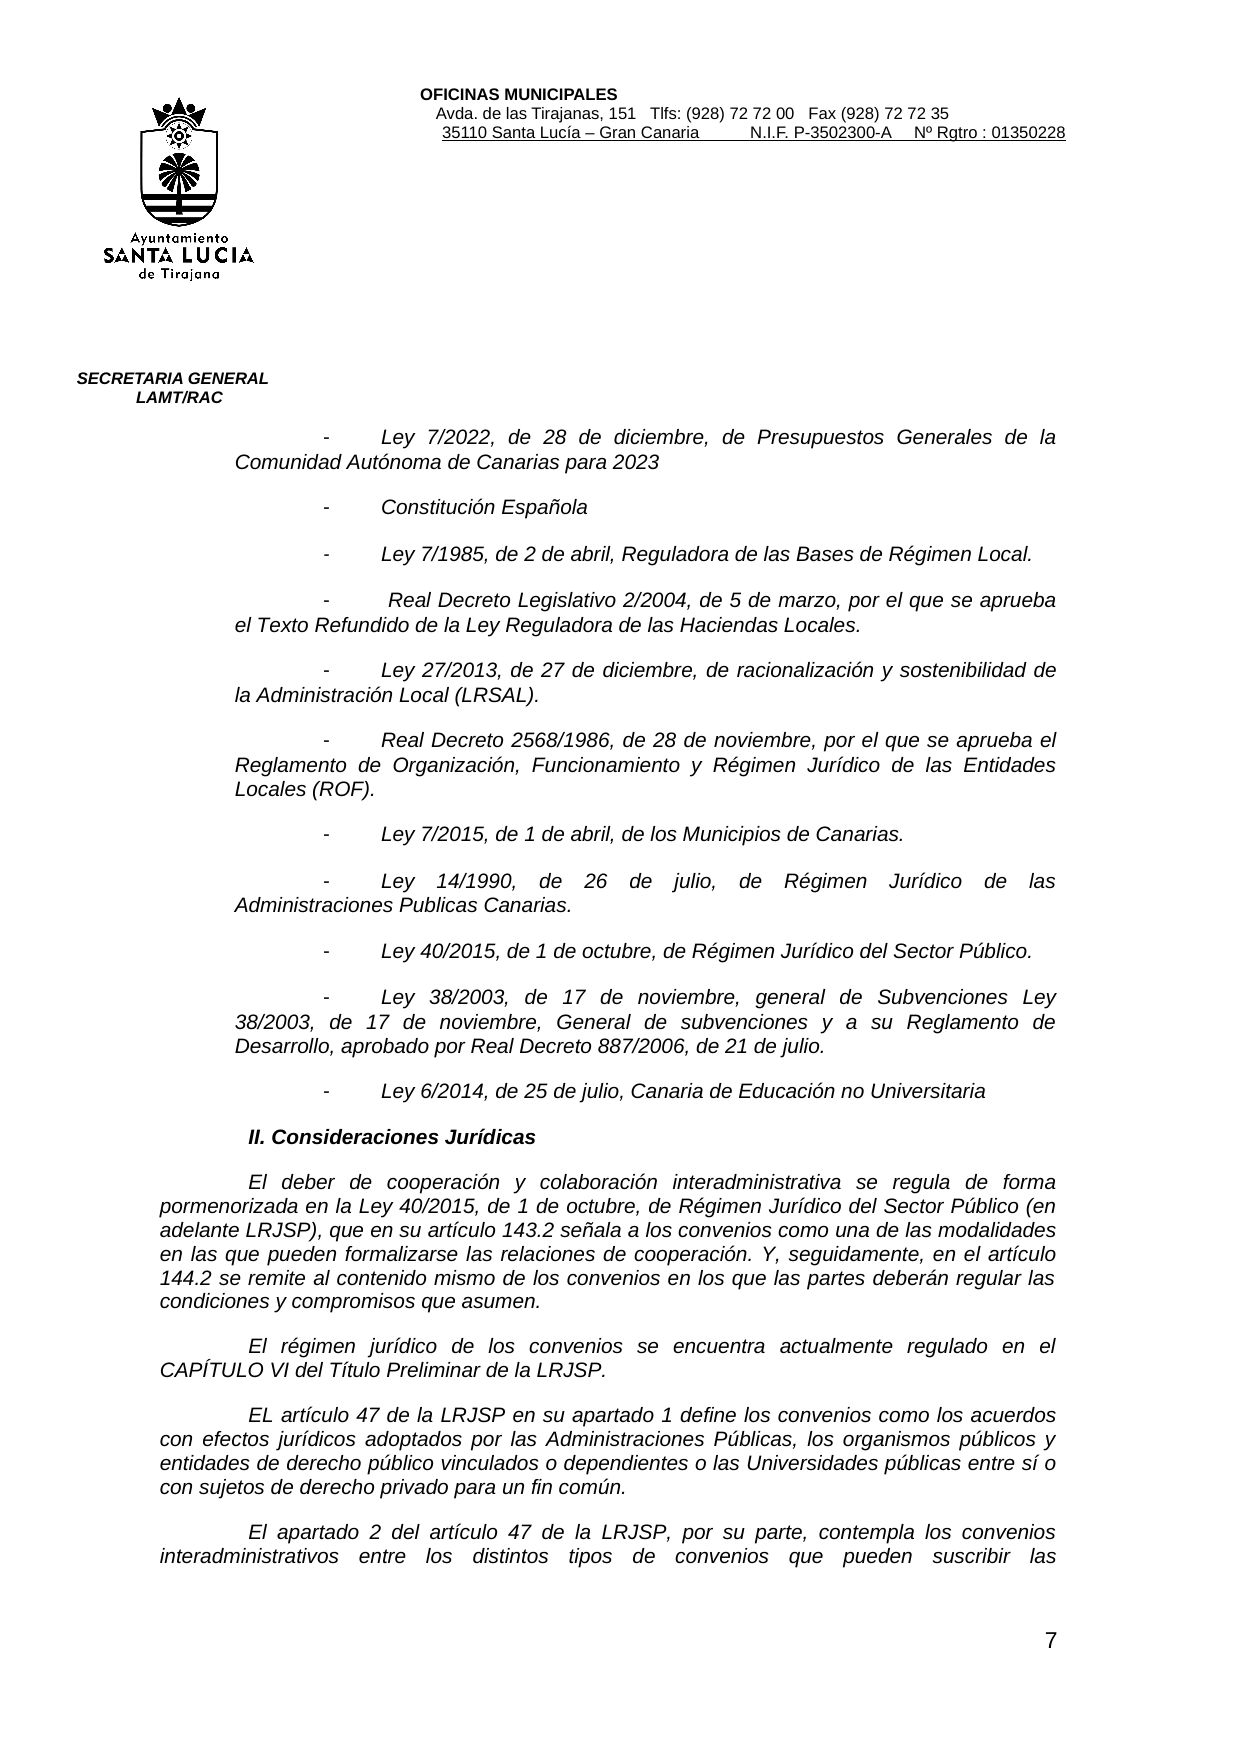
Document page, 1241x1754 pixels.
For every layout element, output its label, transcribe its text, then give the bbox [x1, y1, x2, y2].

list Constitución Española [234, 494, 1057, 520]
text El deber de cooperación y colaboración interadministrativa se regula de forma pormenorizada en la Ley 40/2015, de 1 de octubre, de Régimen Jurídico del Sector Público (en adelante LRJSP), que en su artículo 143.2 señala a los convenios como una de las modalidades en las que pueden formalizarse las relaciones de cooperación. Y, seguidamente, en el artículo 144.2 se remite al contenido mismo de los convenios en los que las partes deberán regular las condiciones y compromisos que asumen. [159, 1169, 1057, 1313]
text El apartado 2 del artículo 47 de la LRJSP, por su parte, contempla los convenios interadministrativos entre los distintos tipos de convenios que pueden suscribir las [159, 1519, 1057, 1567]
list Ley 14/1990, de 26 de julio, de Régimen Jurídico de las Administraciones Publicas Canarias. [234, 868, 1057, 917]
list Ley 7/2015, de 1 de abril, de los Municipios de Canarias. [234, 822, 1057, 847]
list Real Decreto Legislativo 2/2004, de 5 de marzo, por el que se aprueba el Texto Refundido de la Ley Reguladora de las Haciendas Locales. [234, 587, 1057, 636]
list Ley 6/2014, de 25 de julio, Canaria de Educación no Universitaria [234, 1078, 1057, 1104]
text EL artículo 47 de la LRJSP en su apartado 1 define los convenios como los acuerdos con efectos jurídicos adoptados por las Administraciones Públicas, los organismos públicos y entidades de derecho público vinculados o dependientes o las Universidades públicas entre sí o con sujetos de derecho privado para un fin común. [159, 1403, 1057, 1499]
text II. Consideraciones Jurídicas [159, 1125, 1057, 1149]
text El régimen jurídico de los convenios se encuentra actualmente regulado en el CAPÍTULO VI del Título Preliminar de la LRJSP. [159, 1334, 1057, 1382]
list Ley 7/2022, de 28 de diciembre, de Presupuestos Generales de la Comunidad Autónoma de Canarias para 2023 [234, 337, 1057, 474]
list Real Decreto 2568/1986, de 28 de noviembre, por el que se aprueba el Reglamento de Organización, Funcionamiento y Régimen Jurídico de las Entidades Locales (ROF). [234, 727, 1057, 801]
list Ley 38/2003, de 17 de noviembre, general de Subvenciones Ley 38/2003, de 17 de noviembre, General de subvenciones y a su Reglamento de Desarrollo, aprobado por Real Decreto 887/2006, de 21 de julio. [234, 984, 1057, 1058]
list Ley 27/2013, de 27 de diciembre, de racionalización y sostenibilidad de la Administración Local (LRSAL). [234, 657, 1057, 707]
list Ley 7/1985, de 2 de abril, Reguladora de las Bases de Régimen Local. [234, 541, 1057, 566]
list Ley 40/2015, de 1 de octubre, de Régimen Jurídico del Sector Público. [234, 938, 1057, 963]
picture [75, 67, 282, 307]
